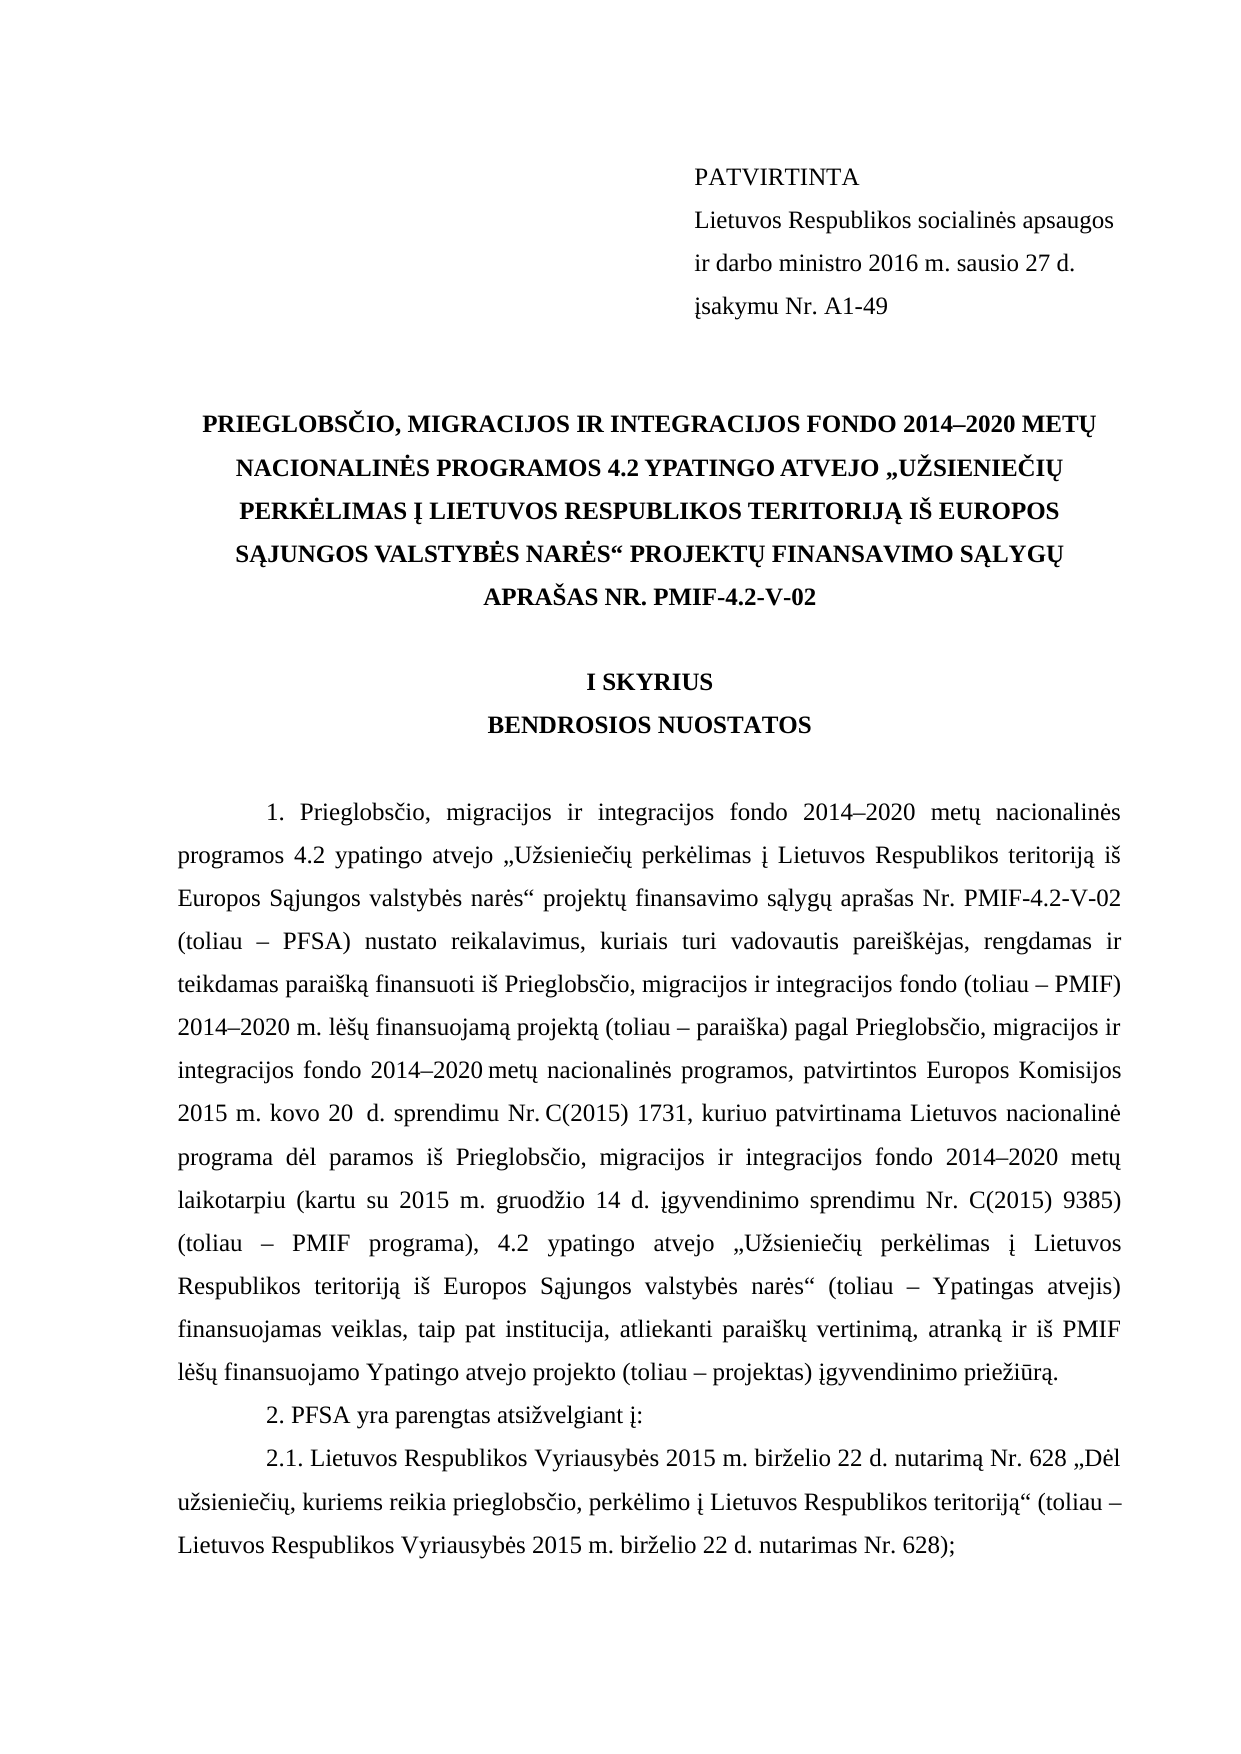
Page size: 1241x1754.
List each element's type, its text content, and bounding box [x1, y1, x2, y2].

text Lietuvos Respublikos socialinės apsaugos ir darbo ministro 2016 m. sausio 27 d. įsakymu Nr. A1-49 [694, 205, 1122, 320]
text BENDROSIOS NUOSTATOS [177, 710, 1122, 739]
text I SKYRIUS [177, 667, 1122, 696]
text 2.1. Lietuvos Respublikos Vyriausybės 2015 m. birželio 22 d. nutarimą Nr. 628 „Dėl užsieniečių, kuriems reikia prieglobsčio, perkėlimo į Lietuvos Respublikos teritoriją“ (toliau – Lietuvos Respublikos Vyriausybės 2015 m. birželio 22 d. nutarimas Nr. 628); [177, 1443, 1122, 1558]
text PATVIRTINTA [694, 162, 1122, 190]
text 1. Prieglobsčio, migracijos ir integracijos fondo 2014–2020 metų nacionalinės programos 4.2 ypatingo atvejo „Užsieniečių perkėlimas į Lietuvos Respublikos teritoriją iš Europos Sąjungos valstybės narės“ projektų finansavimo sąlygų aprašas Nr. PMIF-4.2-V-02 (toliau – PFSA) nustato reikalavimus, kuriais turi vadovautis pareiškėjas, rengdamas ir teikdamas paraišką finansuoti iš Prieglobsčio, migracijos ir integracijos fondo (toliau – PMIF) 2014–2020 m. lėšų finansuojamą projektą (toliau – paraiška) pagal Prieglobsčio, migracijos ir integracijos fondo 2014–2020 metų nacionalinės programos, patvirtintos Europos Komisijos 2015 m. kovo 20 d. sprendimu Nr. C(2015) 1731, kuriuo patvirtinama Lietuvos nacionalinė programa dėl paramos iš Prieglobsčio, migracijos ir integracijos fondo 2014–2020 metų laikotarpiu (kartu su 2015 m. gruodžio 14 d. įgyvendinimo sprendimu Nr. C(2015) 9385) (toliau – PMIF programa), 4.2 ypatingo atvejo „Užsieniečių perkėlimas į Lietuvos Respublikos teritoriją iš Europos Sąjungos valstybės narės“ (toliau – Ypatingas atvejis) finansuojamas veiklas, taip pat institucija, atliekanti paraiškų vertinimą, atranką ir iš PMIF lėšų finansuojamo Ypatingo atvejo projekto (toliau – projektas) įgyvendinimo priežiūrą. [177, 797, 1122, 1386]
text PRIEGLOBSČIO, MIGRACIJOS IR INTEGRACIJOS FONDO 2014–2020 METŲ NACIONALINĖS PROGRAMOS 4.2 YPATINGO ATVEJO „UŽSIENIEČIŲ PERKĖLIMAS Į LIETUVOS RESPUBLIKOS TERITORIJĄ IŠ EUROPOS SĄJUNGOS VALSTYBĖS NARĖS“ PROJEKTŲ FINANSAVIMO SĄLYGŲ APRAŠAS NR. PMIF-4.2-V-02 [177, 409, 1122, 611]
text 2. PFSA yra parengtas atsižvelgiant į: [177, 1400, 1122, 1429]
